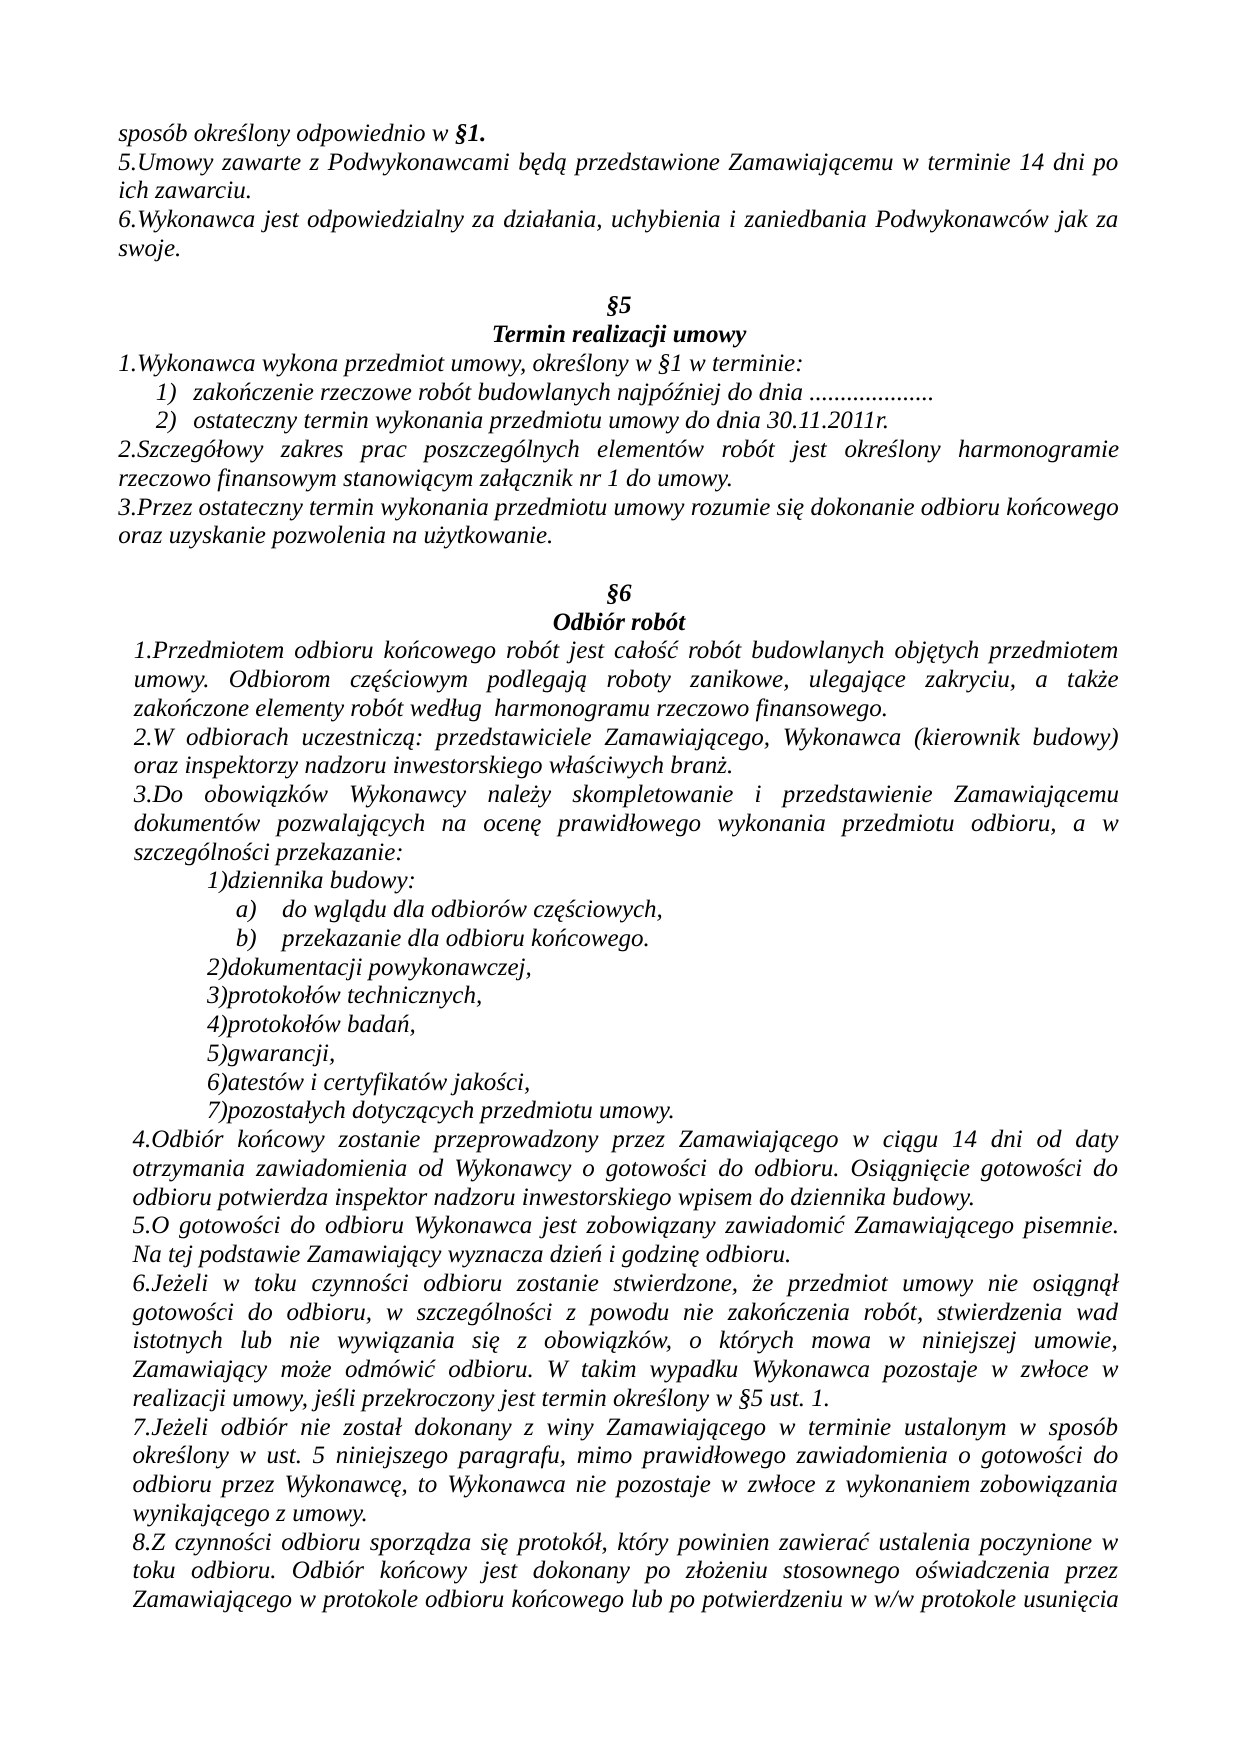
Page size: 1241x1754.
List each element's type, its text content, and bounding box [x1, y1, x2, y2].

list Przez ostateczny termin wykonania przedmiotu umowy rozumie się dokonanie odbioru końcowego oraz uzyskanie pozwolenia na użytkowanie. [118, 492, 1122, 549]
list protokołów badań, [207, 1009, 1122, 1038]
text Termin realizacji umowy [118, 319, 1122, 348]
list atestów i certyfikatów jakości, [207, 1067, 1122, 1096]
list Umowy zawarte z Podwykonawcami będą przedstawione Zamawiającemu w terminie 14 dni po ich zawarciu. [118, 147, 1122, 204]
list dziennika budowy: [207, 866, 1122, 894]
list sposób określony odpowiednio w §1. [118, 118, 1122, 147]
list O gotowości do odbioru Wykonawca jest zobowiązany zawiadomić Zamawiającego pisemnie. Na tej podstawie Zamawiający wyznacza dzień i godzinę odbioru. [132, 1211, 1122, 1268]
list gwarancji, [207, 1038, 1122, 1067]
list Przedmiotem odbioru końcowego robót jest całość robót budowlanych objętych przedmiotem umowy. Odbiorom częściowym podlegają roboty zanikowe, ulegające zakryciu, a także zakończone elementy robót według harmonogramu rzeczowo finansowego. [134, 636, 1122, 722]
list W odbiorach uczestniczą: przedstawiciele Zamawiającego, Wykonawca (kierownik budowy) oraz inspektorzy nadzoru inwestorskiego właściwych branż. [134, 722, 1122, 779]
list Jeżeli w toku czynności odbioru zostanie stwierdzone, że przedmiot umowy nie osiągnął gotowości do odbioru, w szczególności z powodu nie zakończenia robót, stwierdzenia wad istotnych lub nie wywiązania się z obowiązków, o których mowa w niniejszej umowie, Zamawiający może odmówić odbioru. W takim wypadku Wykonawca pozostaje w zwłoce w realizacji umowy, jeśli przekroczony jest termin określony w §5 ust. 1. [132, 1268, 1122, 1412]
text Odbiór robót [118, 607, 1122, 636]
list protokołów technicznych, [207, 981, 1122, 1009]
list Odbiór końcowy zostanie przeprowadzony przez Zamawiającego w ciągu 14 dni od daty otrzymania zawiadomienia od Wykonawcy o gotowości do odbioru. Osiągnięcie gotowości do odbioru potwierdza inspektor nadzoru inwestorskiego wpisem do dziennika budowy. [132, 1124, 1122, 1211]
list pozostałych dotyczących przedmiotu umowy. [207, 1096, 1122, 1124]
list Jeżeli odbiór nie został dokonany z winy Zamawiającego w terminie ustalonym w sposób określony w ust. 5 niniejszego paragrafu, mimo prawidłowego zawiadomienia o gotowości do odbioru przez Wykonawcę, to Wykonawca nie pozostaje w zwłoce z wykonaniem zobowiązania wynikającego z umowy. [132, 1412, 1122, 1527]
list Szczegółowy zakres prac poszczególnych elementów robót jest określony harmonogramie rzeczowo finansowym stanowiącym załącznik nr 1 do umowy. [118, 434, 1122, 492]
list Z czynności odbioru sporządza się protokół, który powinien zawierać ustalenia poczynione w toku odbioru. Odbiór końcowy jest dokonany po złożeniu stosownego oświadczenia przez Zamawiającego w protokole odbioru końcowego lub po potwierdzeniu w w/w protokole usunięcia [132, 1527, 1122, 1613]
text §5 [118, 291, 1122, 319]
list dokumentacji powykonawczej, [207, 952, 1122, 981]
list ostateczny termin wykonania przedmiotu umowy do dnia 30.11.2011r. [156, 406, 1122, 434]
list do wglądu dla odbiorów częściowych, [236, 894, 1122, 923]
text §6 [118, 578, 1122, 607]
list Do obowiązków Wykonawcy należy skompletowanie i przedstawienie Zamawiającemu dokumentów pozwalających na ocenę prawidłowego wykonania przedmiotu odbioru, a w szczególności przekazanie: [134, 779, 1122, 866]
list zakończenie rzeczowe robót budowlanych najpóźniej do dnia .................... [156, 377, 1122, 406]
list Wykonawca wykona przedmiot umowy, określony w §1 w terminie: [118, 348, 1122, 377]
list Wykonawca jest odpowiedzialny za działania, uchybienia i zaniedbania Podwykonawców jak za swoje. [118, 204, 1122, 262]
list przekazanie dla odbioru końcowego. [236, 923, 1122, 952]
